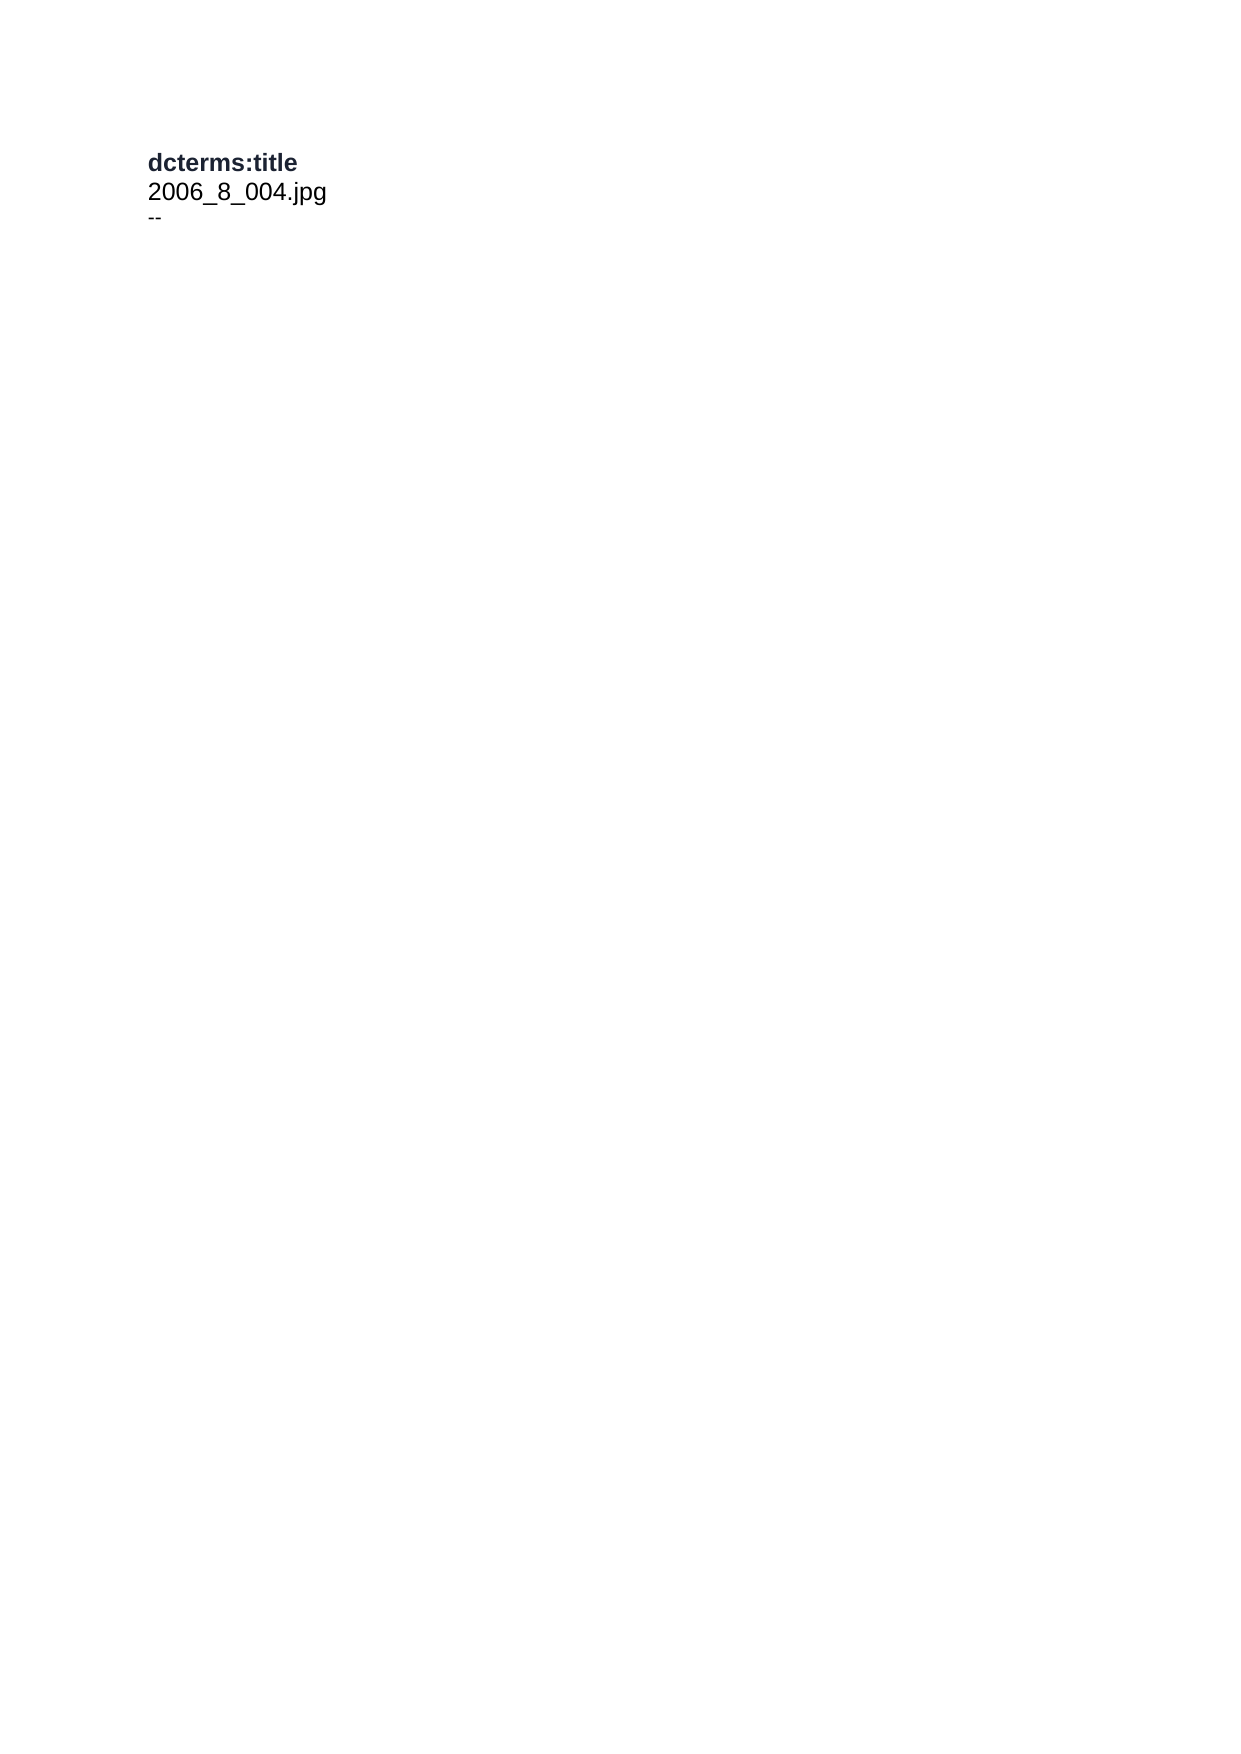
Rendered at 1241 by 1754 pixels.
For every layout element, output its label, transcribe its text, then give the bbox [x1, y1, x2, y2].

text dcterms:title [148, 148, 1092, 176]
text 2006_8_004.jpg [148, 176, 1092, 205]
text -- [148, 205, 1092, 229]
